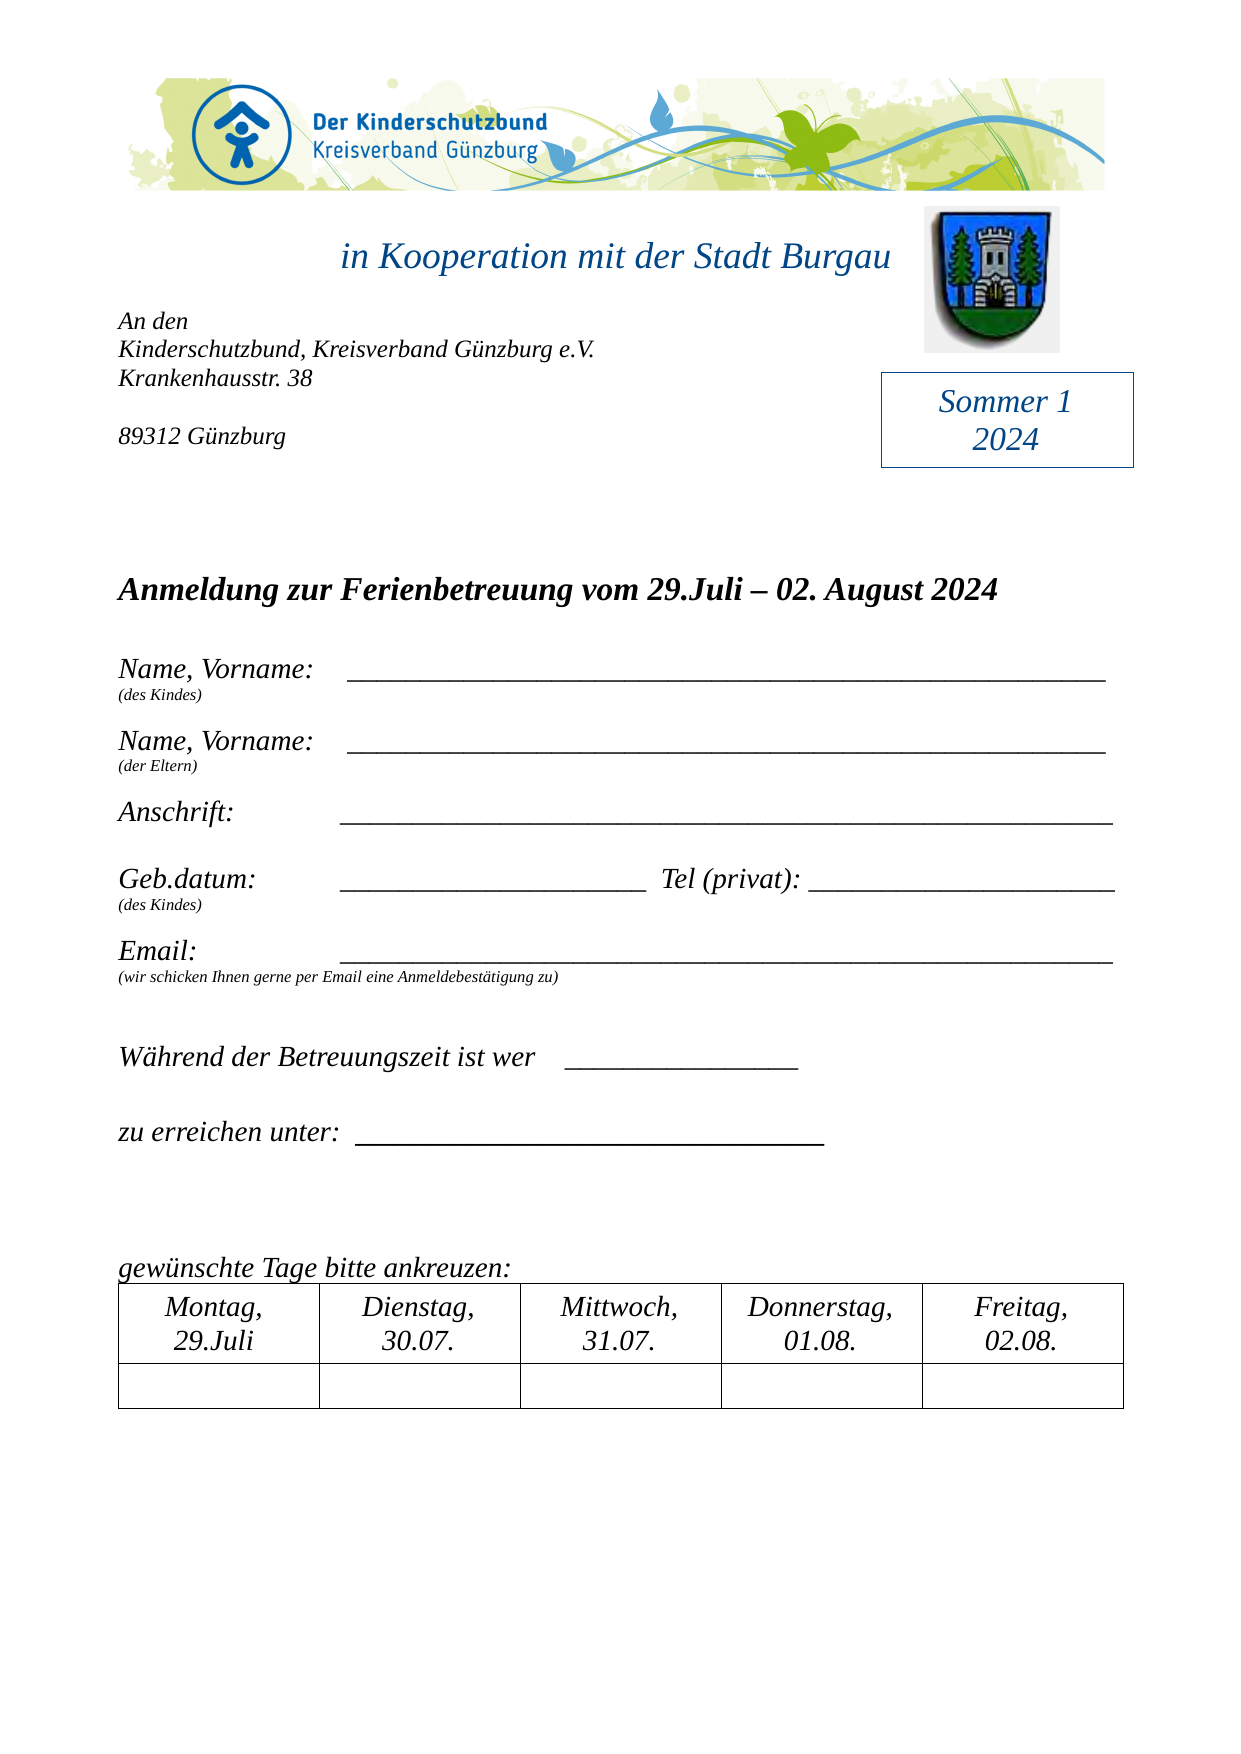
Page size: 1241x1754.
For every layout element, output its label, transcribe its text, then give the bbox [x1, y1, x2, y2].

text An den [118, 306, 924, 334]
table_cell [521, 1364, 721, 1408]
table_cell [722, 1364, 922, 1408]
text Krankenhausstr. 38 [882, 373, 1133, 467]
text (des Kindes) [118, 684, 1122, 703]
picture [101, 78, 1105, 191]
text zu erreichen unter: _________________________ [118, 1106, 1122, 1149]
text Sommer 1 [890, 381, 1124, 419]
text Name, Vorname: ____________________________________________________ [118, 651, 1122, 684]
picture [924, 206, 1060, 353]
text Kinderschutzbund, Kreisverband Günzburg e.V. [118, 334, 1122, 363]
text gewünschte Tage bitte ankreuzen: [118, 1250, 1122, 1283]
table_header Dienstag, 30.07. [320, 1284, 520, 1362]
table_cell [923, 1364, 1123, 1408]
text (wir schicken Ihnen gerne per Email eine Anmeldebestätigung zu) [118, 967, 1122, 986]
table_header Montag, 29.Juli [119, 1284, 319, 1362]
text Geb.datum: _____________________ Tel (privat): _____________________ [118, 862, 1122, 895]
text [1061, 306, 1122, 334]
text Anmeldung zur Ferienbetreuung vom 29.Juli – 02. August 2024 [118, 569, 1122, 608]
text Anschrift: _____________________________________________________ [118, 794, 1122, 828]
text 2024 [890, 419, 1124, 458]
text Email: _____________________________________________________ [118, 933, 1122, 967]
text (der Eltern) [118, 756, 1122, 775]
text Name, Vorname: ____________________________________________________ [118, 723, 1122, 756]
text Während der Betreuungszeit ist wer ________________ [118, 1039, 1122, 1072]
table_header Mittwoch, 31.07. [521, 1284, 721, 1362]
table_header Freitag, 02.08. [923, 1284, 1123, 1362]
table_cell [119, 1364, 319, 1408]
text (des Kindes) [118, 895, 1122, 914]
table_header Donnerstag, 01.08. [722, 1284, 922, 1362]
text Krankenhausstr. 38 [118, 363, 1122, 392]
table_cell [320, 1364, 520, 1408]
text 89312 Günzburg [118, 421, 881, 449]
